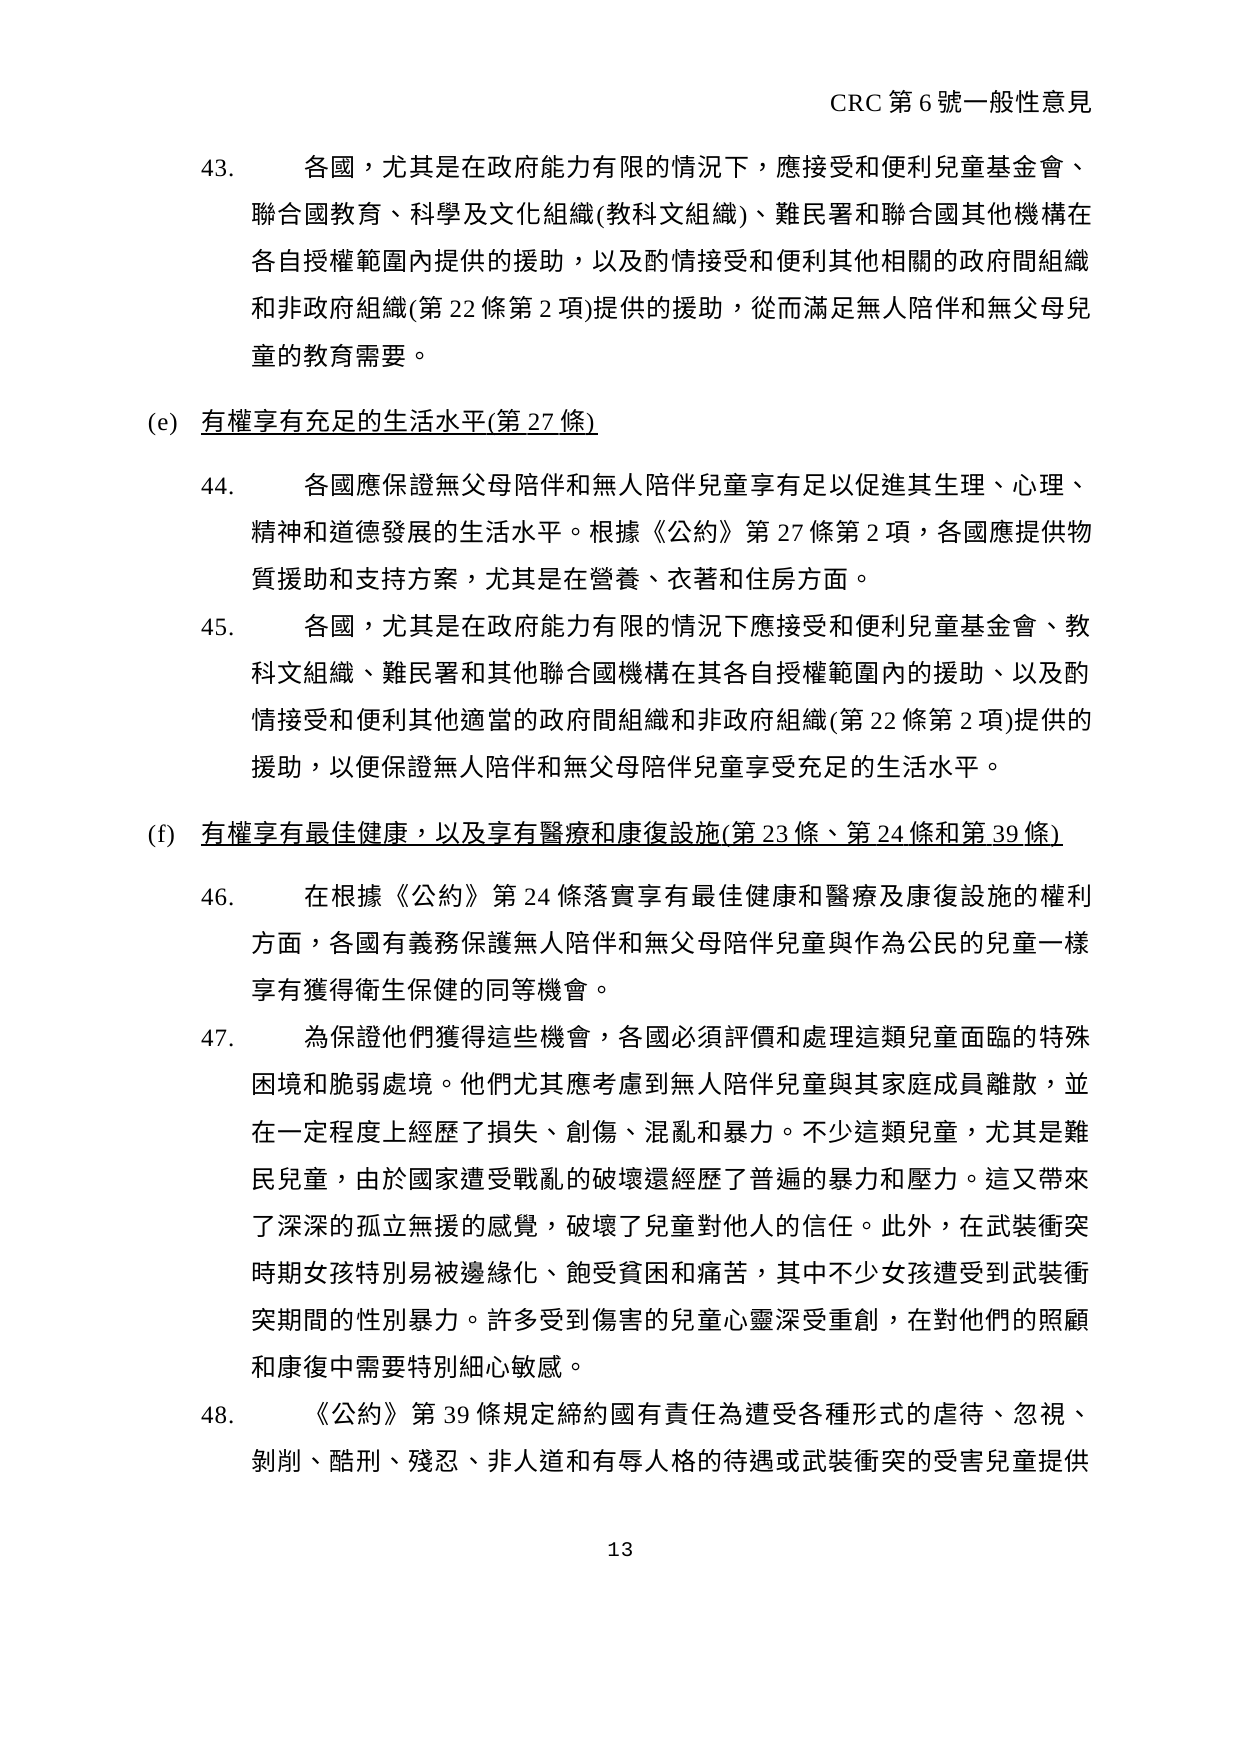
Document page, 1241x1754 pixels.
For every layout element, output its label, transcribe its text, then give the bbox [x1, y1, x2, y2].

subtitle (f) 有權享有最佳健康，以及享有醫療和康復設施(第23條、第24條和第39條) [148, 813, 1092, 850]
list 《公約》第39條規定締約國有責任為遭受各種形式的虐待、忽視、剝削、酷刑、殘忍、非人道和有辱人格的待遇或武裝衝突的受害兒童提供 [201, 1394, 1092, 1478]
subtitle (e) 有權享有充足的生活水平(第27條) [148, 402, 1092, 438]
list 各國，尤其是在政府能力有限的情況下，應接受和便利兒童基金會、聯合國教育、科學及文化組織(教科文組織)、難民署和聯合國其他機構在各自授權範圍內提供的援助，以及酌情接受和便利其他相關的政府間組織和非政府組織(第22條第2項)提供的援助，從而滿足無人陪伴和無父母兒童的教育需要。 [201, 148, 1092, 372]
list 各國，尤其是在政府能力有限的情況下應接受和便利兒童基金會、教科文組織、難民署和其他聯合國機構在其各自授權範圍內的援助、以及酌情接受和便利其他適當的政府間組織和非政府組織(第22條第2項)提供的援助，以便保證無人陪伴和無父母陪伴兒童享受充足的生活水平。 [201, 606, 1092, 784]
list 在根據《公約》第24條落實享有最佳健康和醫療及康復設施的權利方面，各國有義務保護無人陪伴和無父母陪伴兒童與作為公民的兒童一樣享有獲得衛生保健的同等機會。 [201, 877, 1092, 1007]
list 為保證他們獲得這些機會，各國必須評價和處理這類兒童面臨的特殊困境和脆弱處境。他們尤其應考慮到無人陪伴兒童與其家庭成員離散，並在一定程度上經歷了損失、創傷、混亂和暴力。不少這類兒童，尤其是難民兒童，由於國家遭受戰亂的破壞還經歷了普遍的暴力和壓力。這又帶來了深深的孤立無援的感覺，破壞了兒童對他人的信任。此外，在武裝衝突時期女孩特別易被邊緣化、飽受貧困和痛苦，其中不少女孩遭受到武裝衝突期間的性別暴力。許多受到傷害的兒童心靈深受重創，在對他們的照顧和康復中需要特別細心敏感。 [201, 1018, 1092, 1384]
list 各國應保證無父母陪伴和無人陪伴兒童享有足以促進其生理、心理、精神和道德發展的生活水平。根據《公約》第27條第2項，各國應提供物質援助和支持方案，尤其是在營養、衣著和住房方面。 [201, 465, 1092, 596]
